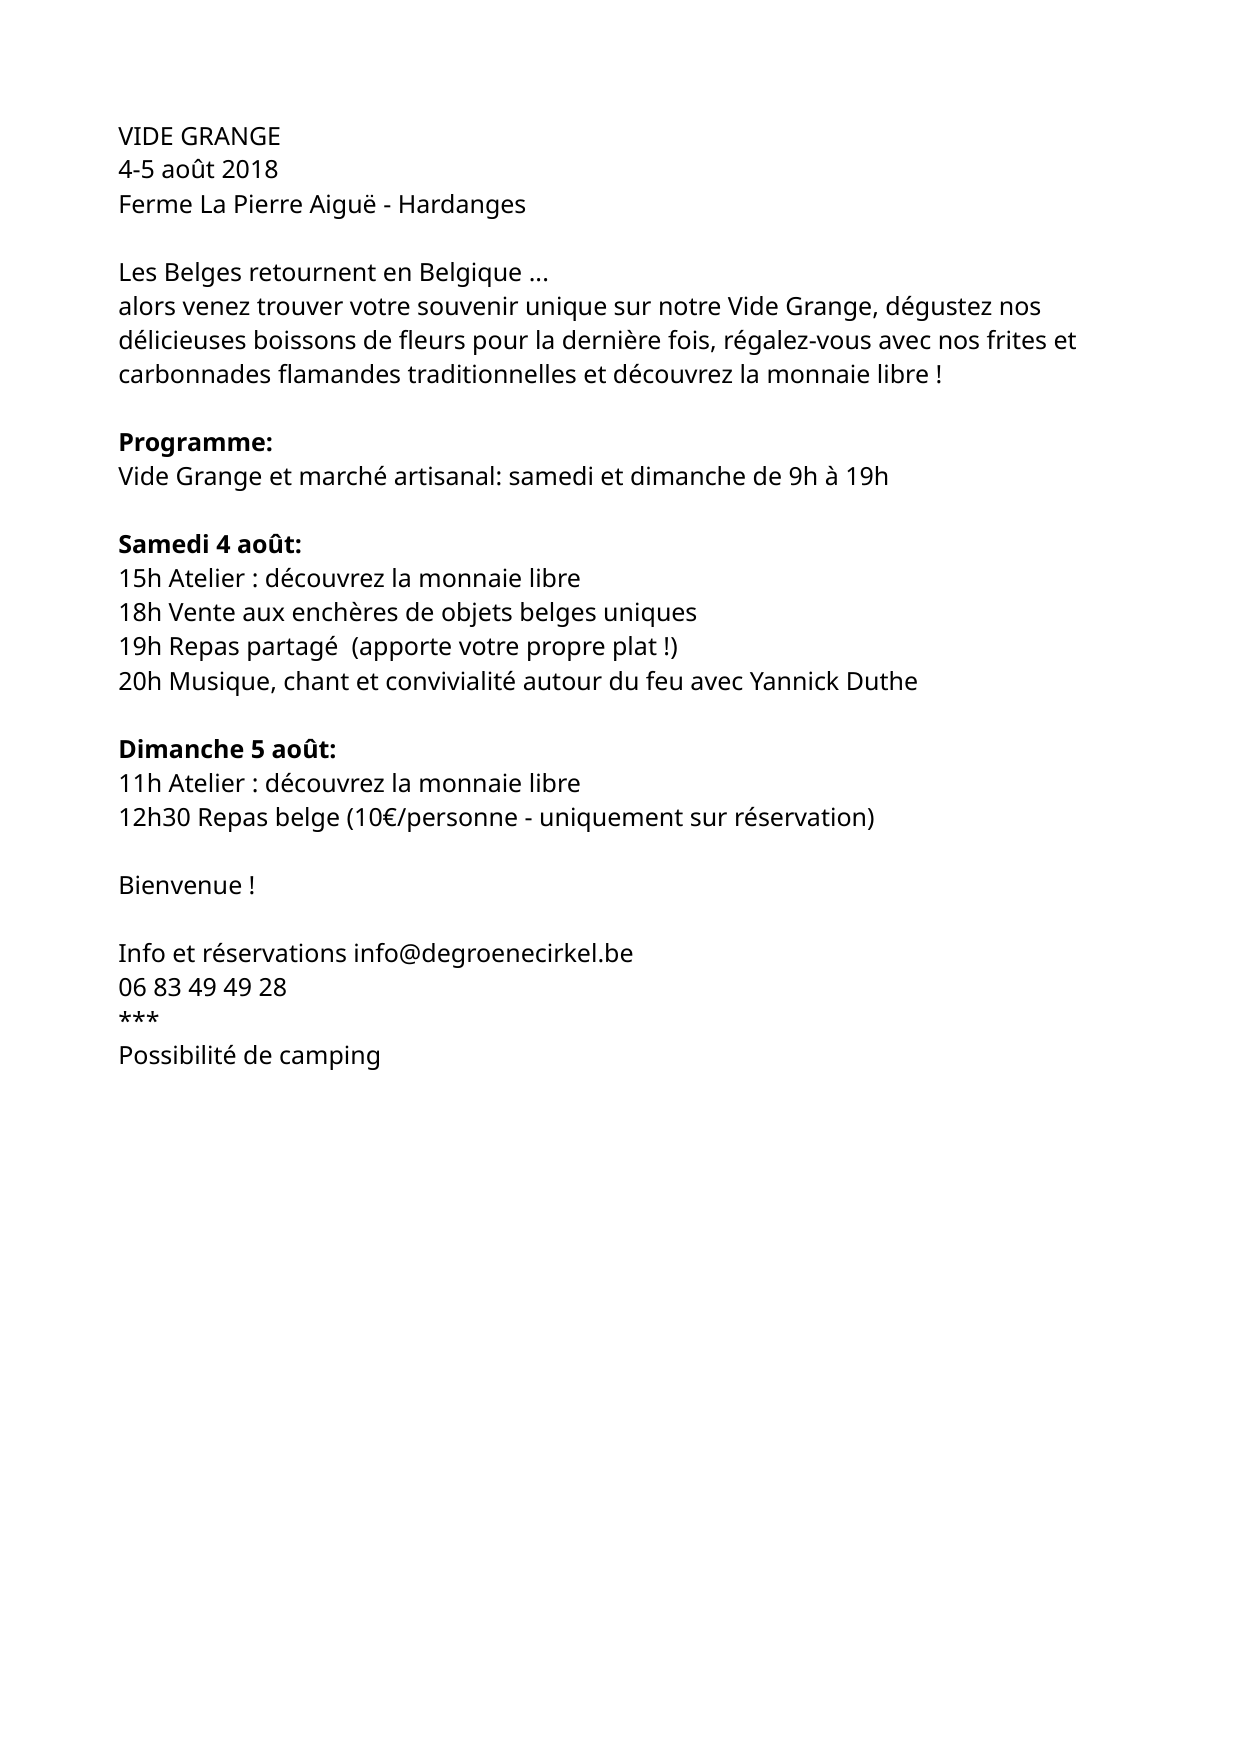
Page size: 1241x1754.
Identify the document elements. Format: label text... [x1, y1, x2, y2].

text Les Belges retournent en Belgique ... alors venez trouver votre souvenir unique sur notre Vide Grange, dégustez nos délicieuses boissons de fleurs pour la dernière fois, régalez-vous avec nos frites et carbonnades flamandes traditionnelles et découvrez la monnaie libre ! Programme: Vide Grange et marché artisanal: samedi et dimanche de 9h à 19h Samedi 4 août: 15h Atelier : découvrez la monnaie libre 18h Vente aux enchères de objets belges uniques 19h Repas partagé (apporte votre propre plat !) 20h Musique, chant et convivialité autour du feu avec Yannick Duthe Dimanche 5 août: 11h Atelier : découvrez la monnaie libre 12h30 Repas belge (10€/personne - uniquement sur réservation) [118, 254, 1122, 833]
text Bienvenue ! [118, 867, 1122, 902]
text VIDE GRANGE [118, 118, 1122, 152]
text Info et réservations info@degroenecirkel.be 06 83 49 49 28 *** Possibilité de camping [118, 936, 1122, 1072]
text 4-5 août 2018 Ferme La Pierre Aiguë - Hardanges [118, 152, 1122, 220]
